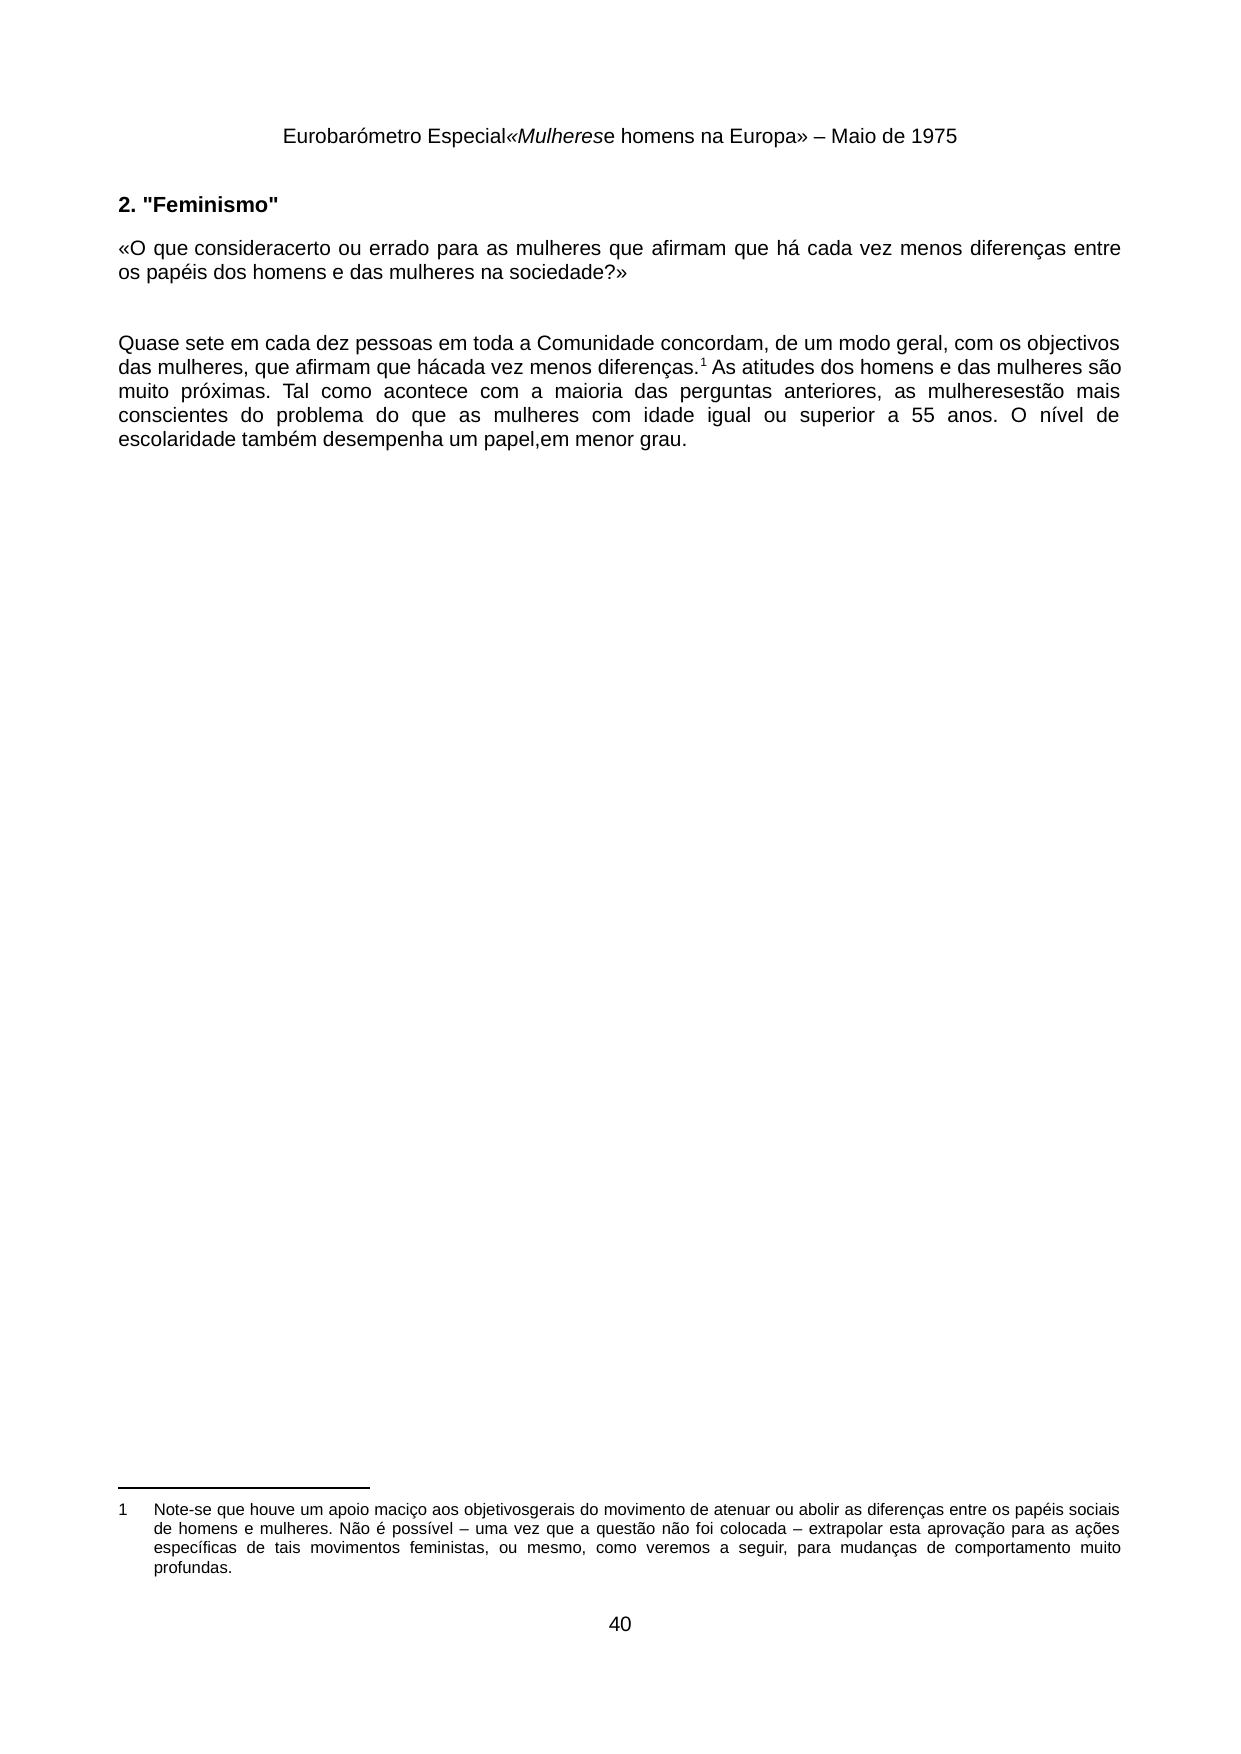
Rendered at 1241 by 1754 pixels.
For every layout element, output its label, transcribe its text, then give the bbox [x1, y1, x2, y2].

subtitle 2. "Feminismo" [118, 192, 1122, 217]
text «O que consideracerto ou errado para as mulheres que afirmam que há cada vez menos diferenças entre os papéis dos homens e das mulheres na sociedade?» [118, 236, 1122, 283]
text Note-se que houve um apoio maciço aos objetivosgerais do movimento de atenuar ou abolir as diferenças entre os papéis sociais de homens e mulheres. Não é possível – uma vez que a questão não foi colocada – extrapolar esta aprovação para as ações específicas de tais movimentos feministas, ou mesmo, como veremos a seguir, para mudanças de comportamento muito profundas. [118, 1500, 1122, 1577]
text Quase sete em cada dez pessoas em toda a Comunidade concordam, de um modo geral, com os objectivos das mulheres, que afirmam que hácada vez menos diferenças. As atitudes dos homens e das mulheres são muito próximas. Tal como acontece com a maioria das perguntas anteriores, as mulheresestão mais conscientes do problema do que as mulheres com idade igual ou superior a 55 anos. O nível de escolaridade também desempenha um papel,em menor grau. [118, 331, 1122, 451]
